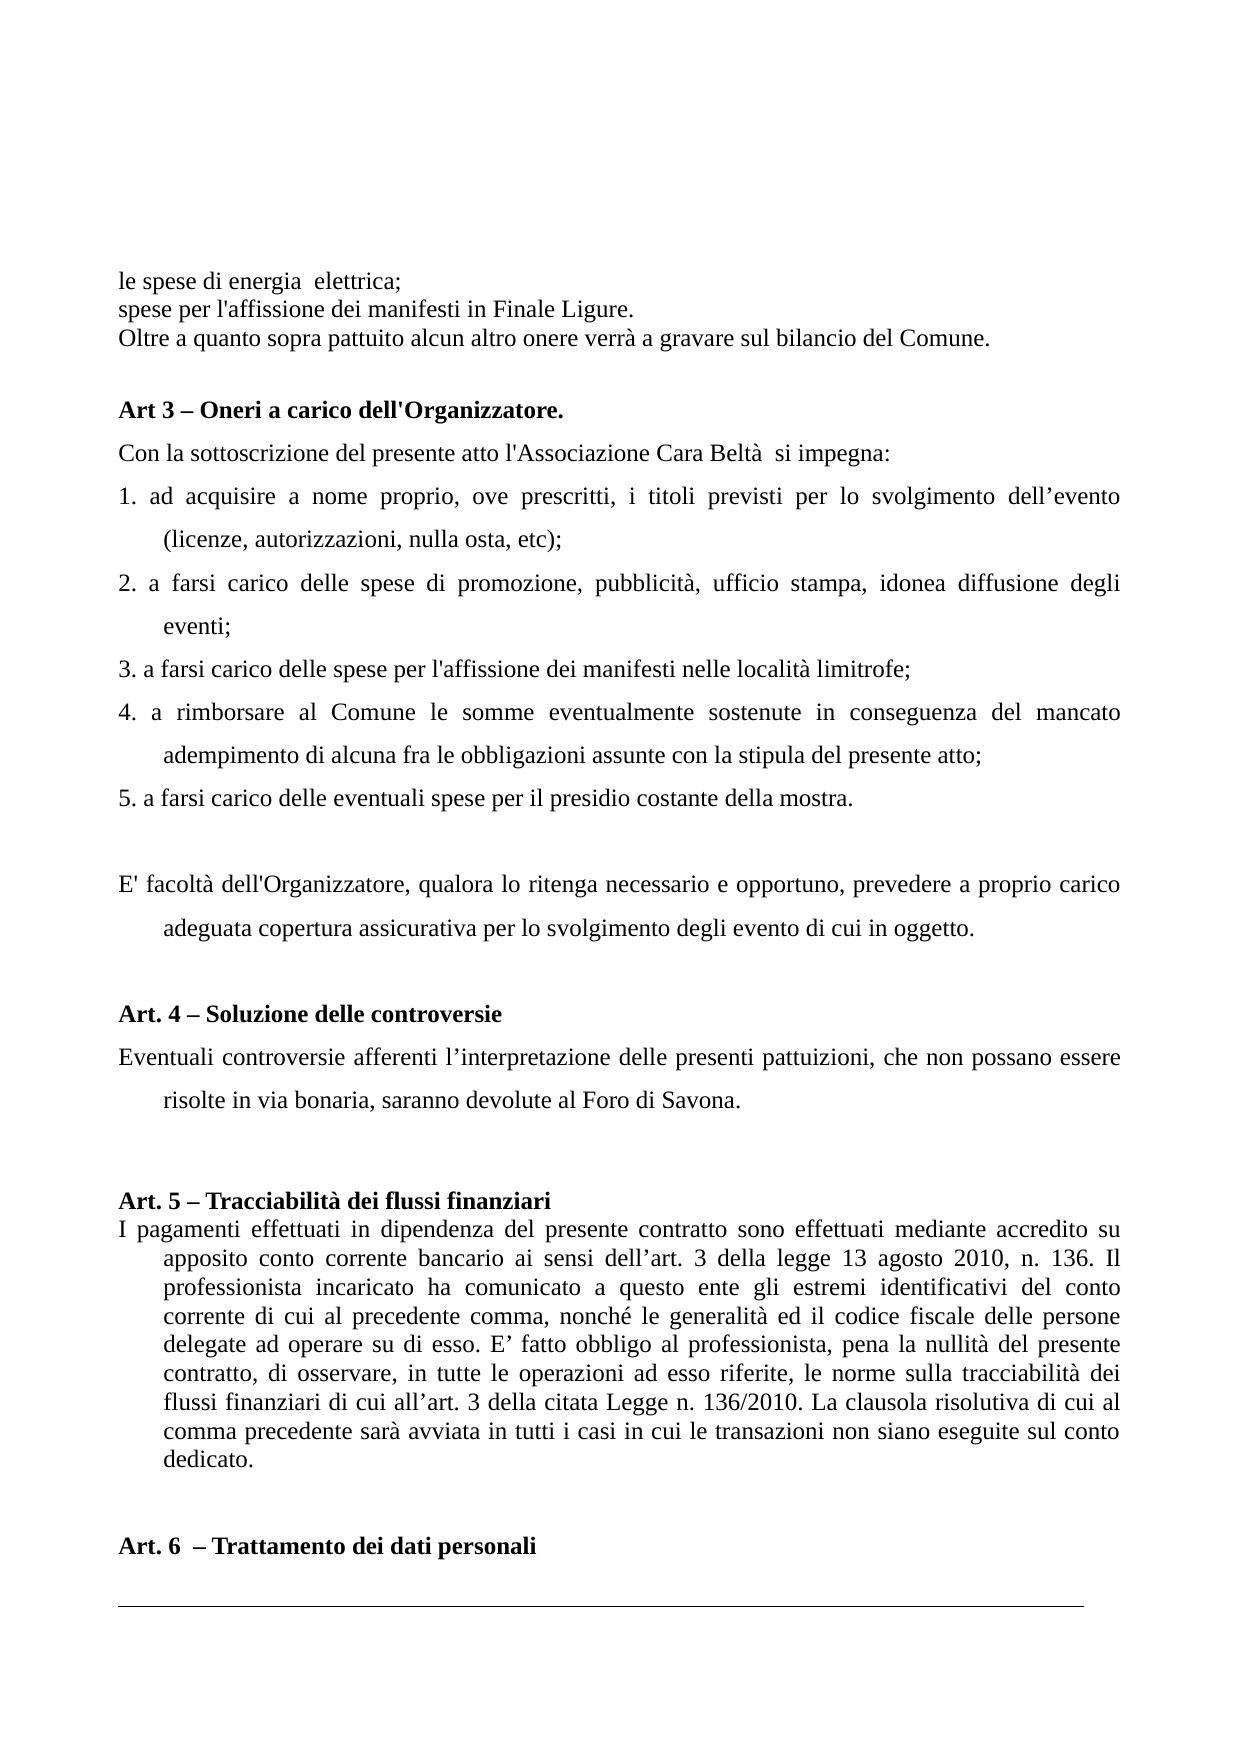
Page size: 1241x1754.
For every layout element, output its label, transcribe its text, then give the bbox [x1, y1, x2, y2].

list 3. a farsi carico delle spese per l'affissione dei manifesti nelle località limitrofe; [118, 654, 1122, 683]
subtitle Eventuali controversie afferenti l’interpretazione delle presenti pattuizioni, che non possano essere risolte in via bonaria, saranno devolute al Foro di Savona. [118, 1042, 1122, 1114]
list E' facoltà dell'Organizzatore, qualora lo ritenga necessario e opportuno, prevedere a proprio carico adeguata copertura assicurativa per lo svolgimento degli evento di cui in oggetto. [118, 869, 1122, 941]
list I pagamenti effettuati in dipendenza del presente contratto sono effettuati mediante accredito su apposito conto corrente bancario ai sensi dell’art. 3 della legge 13 agosto 2010, n. 136. Il professionista incaricato ha comunicato a questo ente gli estremi identificativi del conto corrente di cui al precedente comma, nonché le generalità ed il codice fiscale delle persone delegate ad operare su di esso. E’ fatto obbligo al professionista, pena la nullità del presente contratto, di osservare, in tutte le operazioni ad esso riferite, le norme sulla tracciabilità dei flussi finanziari di cui all’art. 3 della citata Legge n. 136/2010. La clausola risolutiva di cui al comma precedente sarà avviata in tutti i casi in cui le transazioni non siano eseguite sul conto dedicato. [118, 1214, 1122, 1473]
list Art. 6 – Trattamento dei dati personali [118, 1531, 1122, 1559]
list 5. a farsi carico delle eventuali spese per il presidio costante della mostra. [118, 783, 1122, 812]
list Con la sottoscrizione del presente atto l'Associazione Cara Beltà si impegna: [118, 438, 1122, 467]
list le spese di energia elettrica; [118, 266, 1122, 294]
list 1. ad acquisire a nome proprio, ove prescritti, i titoli previsti per lo svolgimento dell’evento (licenze, autorizzazioni, nulla osta, etc); [118, 481, 1122, 553]
subtitle Art. 4 – Soluzione delle controversie [118, 999, 1122, 1028]
list spese per l'affissione dei manifesti in Finale Ligure. [118, 294, 1122, 323]
list Art. 5 – Tracciabilità dei flussi finanziari [118, 1186, 1122, 1214]
list 2. a farsi carico delle spese di promozione, pubblicità, ufficio stampa, idonea diffusione degli eventi; [118, 568, 1122, 639]
list Art 3 – Oneri a carico dell'Organizzatore. [118, 395, 1122, 424]
list Oltre a quanto sopra pattuito alcun altro onere verrà a gravare sul bilancio del Comune. [118, 323, 1122, 352]
list 4. a rimborsare al Comune le somme eventualmente sostenute in conseguenza del mancato adempimento di alcuna fra le obbligazioni assunte con la stipula del presente atto; [118, 697, 1122, 769]
